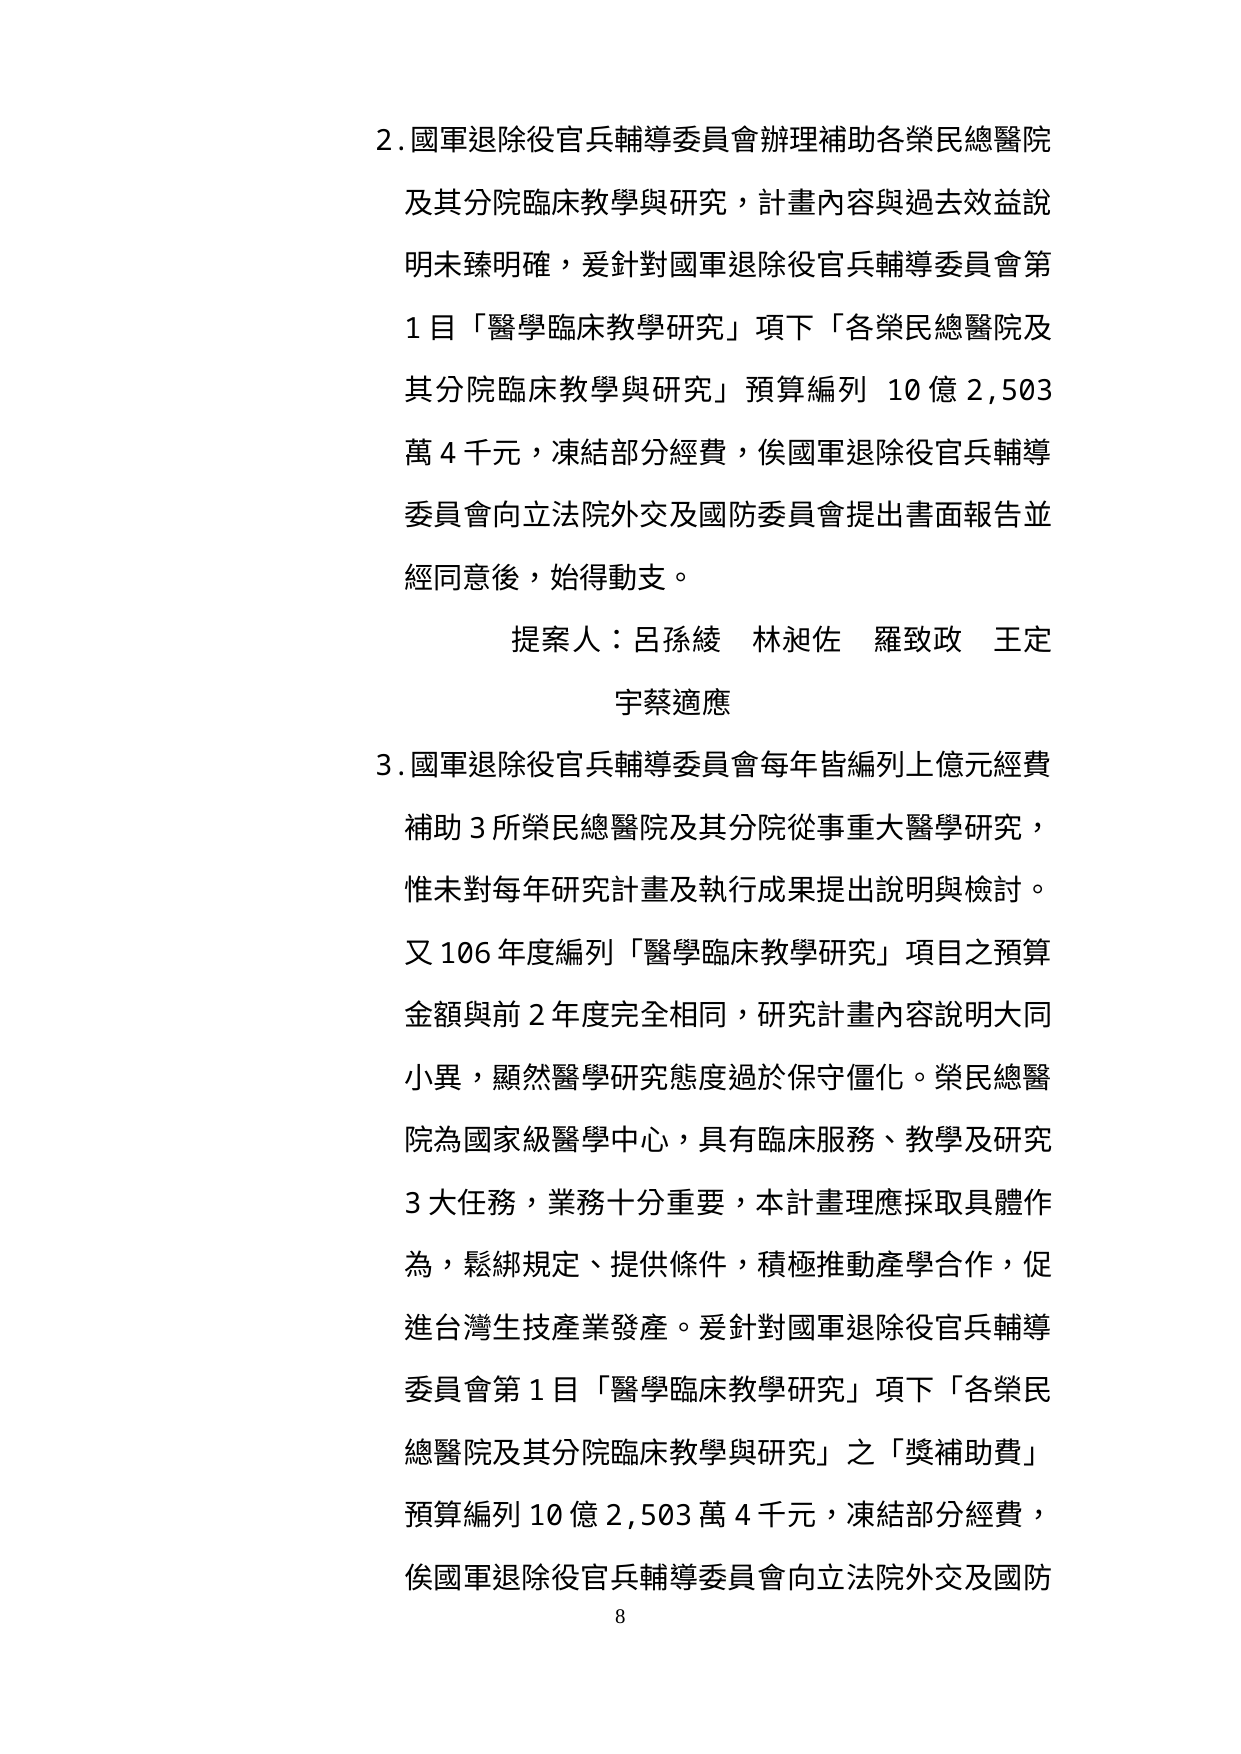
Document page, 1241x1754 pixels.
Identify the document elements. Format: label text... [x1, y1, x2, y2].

text 提案人：呂孫綾 林昶佐 羅致政 王定宇蔡適應 [512, 596, 1053, 721]
text 2.國軍退除役官兵輔導委員會辦理補助各榮民總醫院及其分院臨床教學與研究，計畫內容與過去效益說明未臻明確，爰針對國軍退除役官兵輔導委員會第1目「醫學臨床教學研究」項下「各榮民總醫院及其分院臨床教學與研究」預算編列 10億2,503萬4千元，凍結部分經費，俟國軍退除役官兵輔導委員會向立法院外交及國防委員會提出書面報告並經同意後，始得動支。 [375, 96, 1053, 596]
text 3.國軍退除役官兵輔導委員會每年皆編列上億元經費補助3所榮民總醫院及其分院從事重大醫學研究，惟未對每年研究計畫及執行成果提出說明與檢討。又106年度編列「醫學臨床教學研究」項目之預算金額與前2年度完全相同，研究計畫內容說明大同小異，顯然醫學研究態度過於保守僵化。榮民總醫院為國家級醫學中心，具有臨床服務、教學及研究3大任務，業務十分重要，本計畫理應採取具體作為，鬆綁規定、提供條件，積極推動產學合作，促進台灣生技產業發產。爰針對國軍退除役官兵輔導委員會第1目「醫學臨床教學研究」項下「各榮民總醫院及其分院臨床教學與研究」之「獎補助費」預算編列10億2,503萬4千元，凍結部分經費，俟國軍退除役官兵輔導委員會向立法院外交及國防 [375, 721, 1053, 1596]
